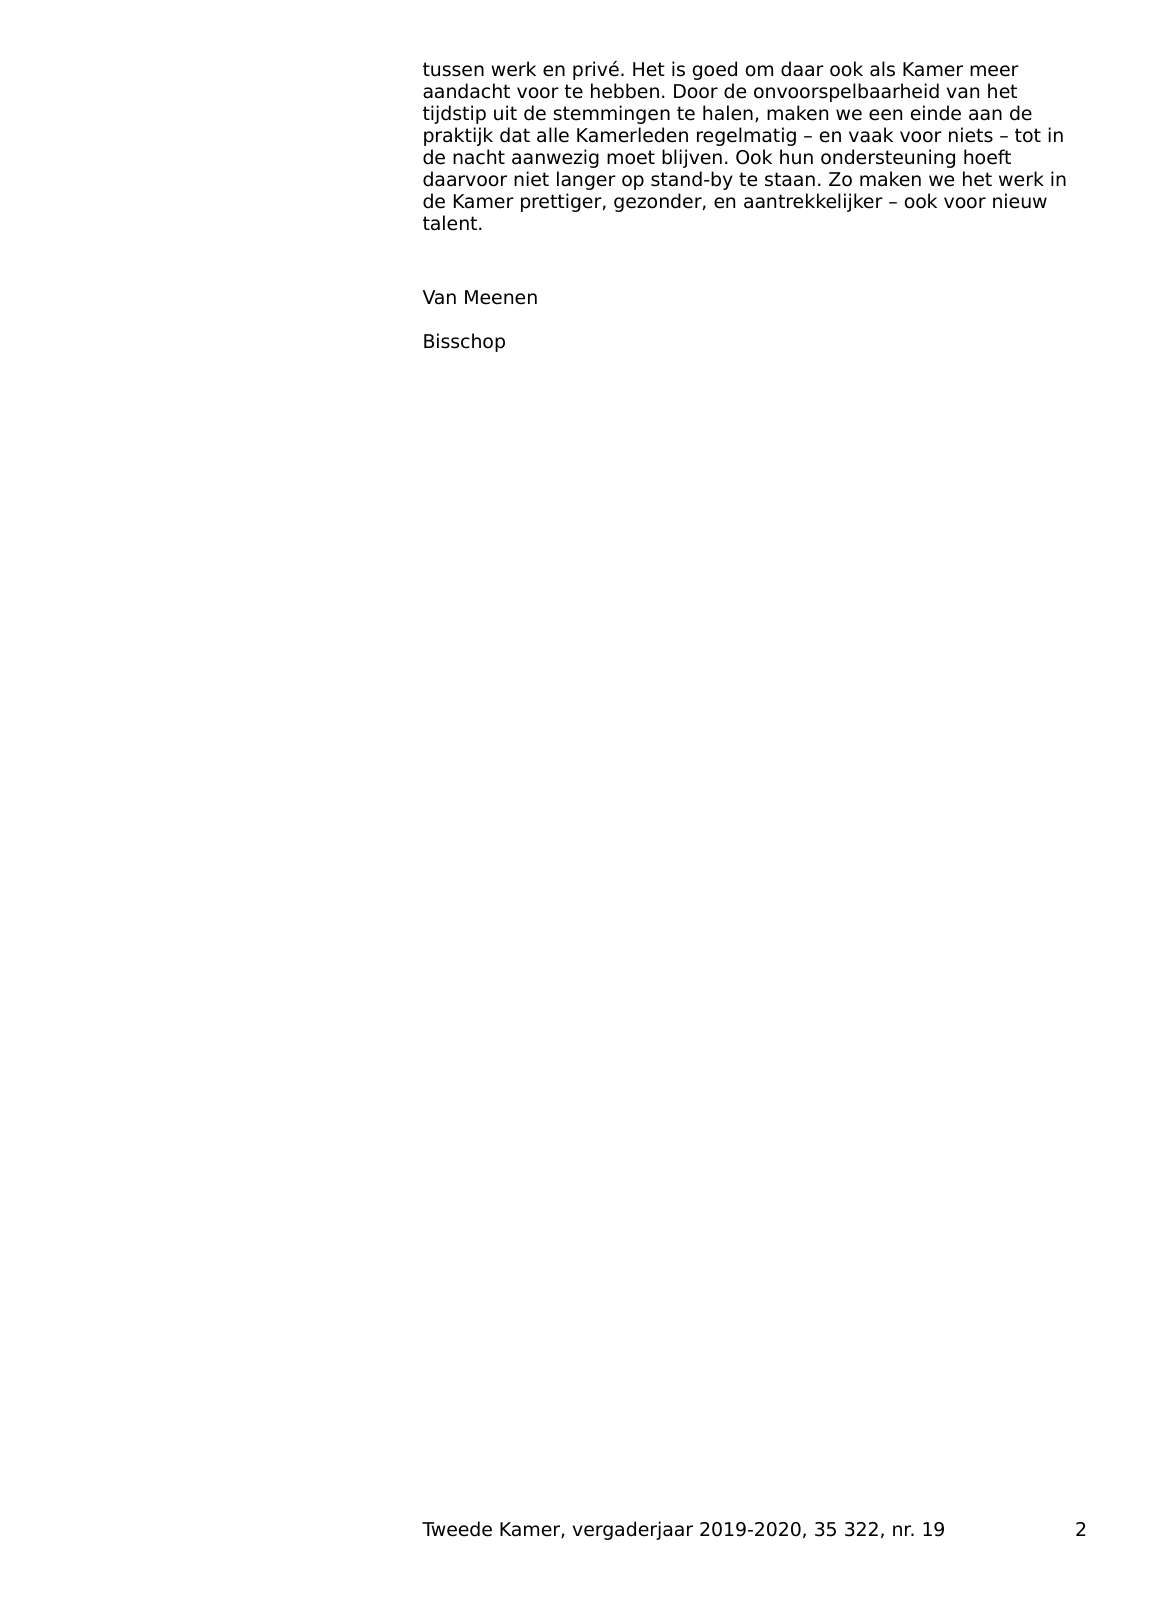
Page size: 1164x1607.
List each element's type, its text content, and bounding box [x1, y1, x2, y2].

text tussen werk en privé. Het is goed om daar ook als Kamer meer aandacht voor te hebben. Door de onvoorspelbaarheid van het tijdstip uit de stemmingen te halen, maken we een einde aan de praktijk dat alle Kamerleden regelmatig – en vaak voor niets – tot in de nacht aanwezig moet blijven. Ook hun ondersteuning hoeft daarvoor niet langer op stand-by te staan. Zo maken we het werk in de Kamer prettiger, gezonder, en aantrekkelijker – ook voor nieuw talent. [422, 59, 1087, 235]
text Van Meenen Bisschop [422, 265, 1087, 353]
